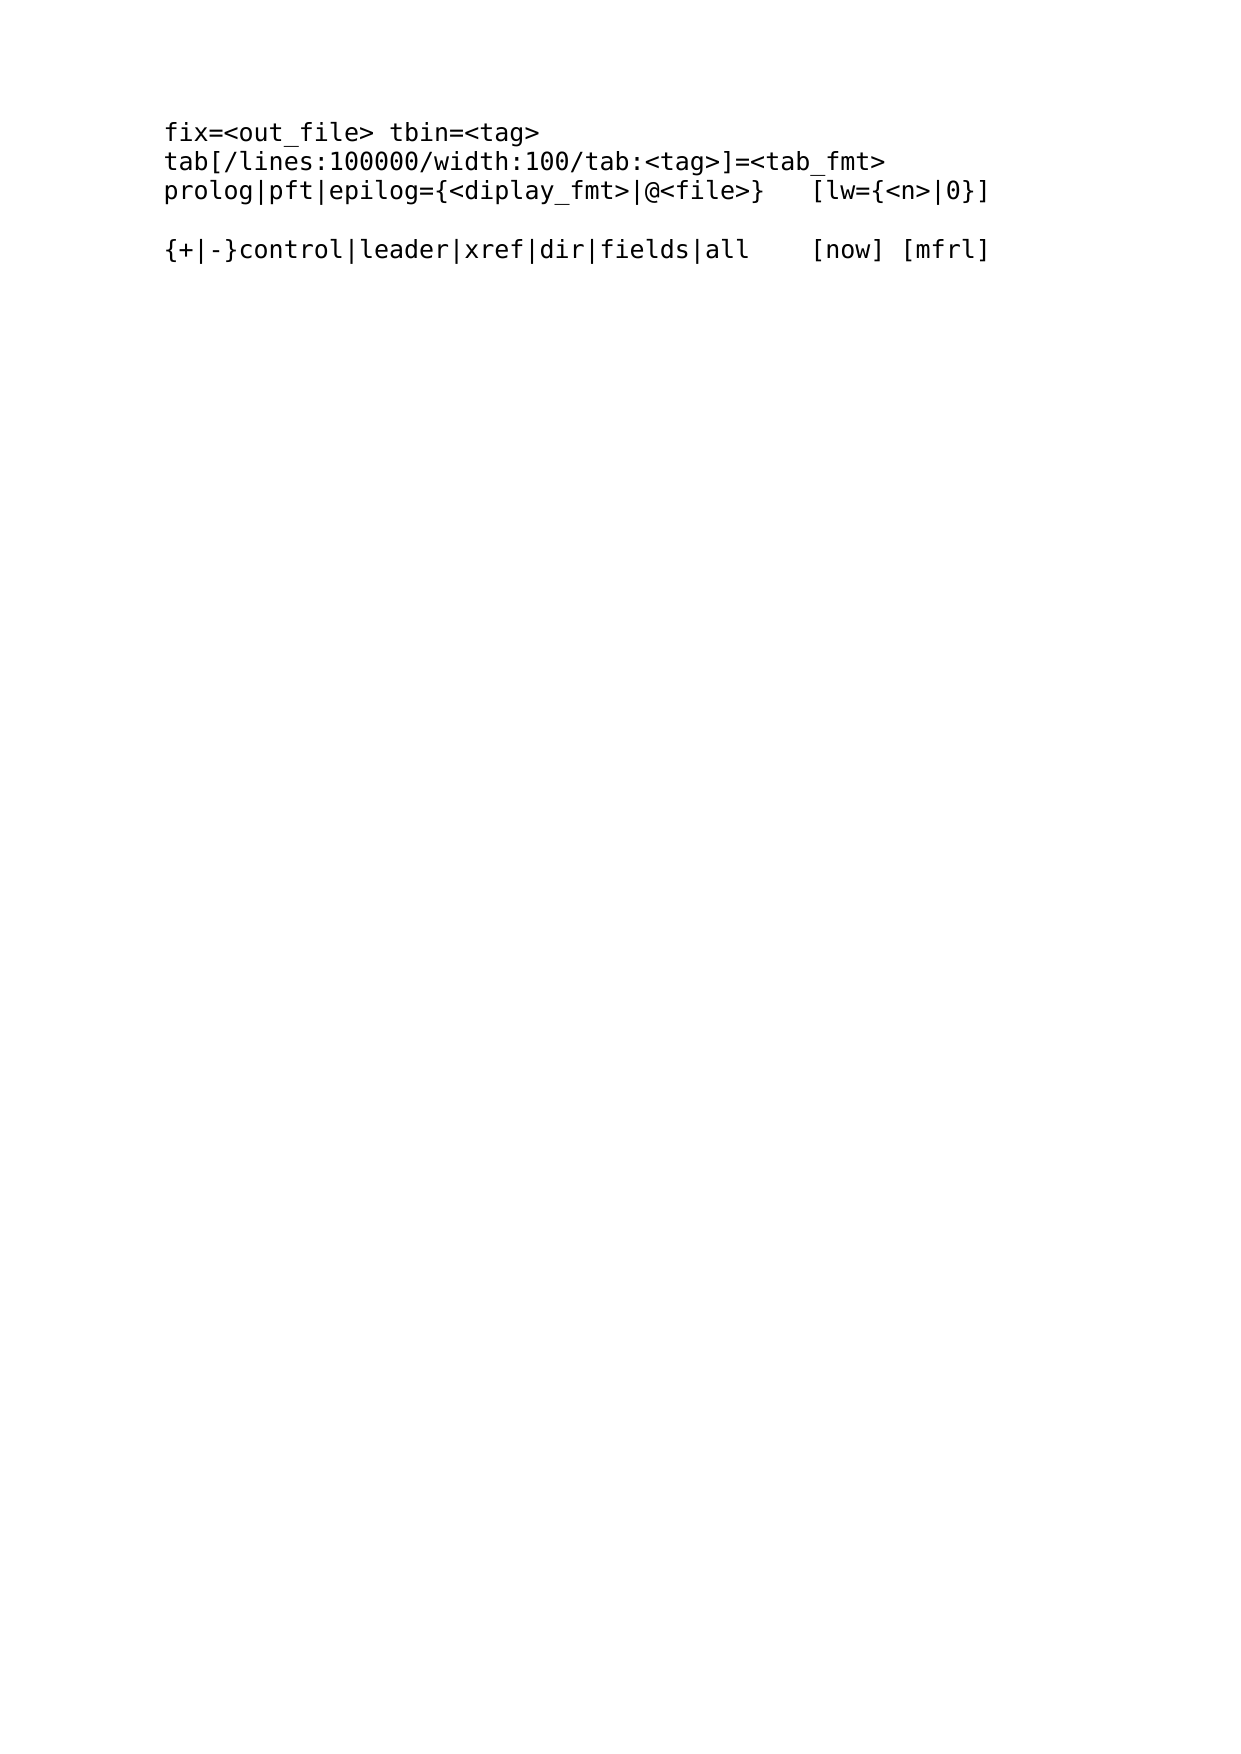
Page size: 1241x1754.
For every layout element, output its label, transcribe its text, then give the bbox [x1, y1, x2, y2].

text fix=<out_file> tbin=<tag> tab[/lines:100000/width:100/tab:<tag>]=<tab_fmt> prolog|pft|epilog={<diplay_fmt>|@<file>} [lw={<n>|0}] {+|-}control|leader|xref|dir|fields|all [now] [mfrl] [118, 118, 1122, 264]
